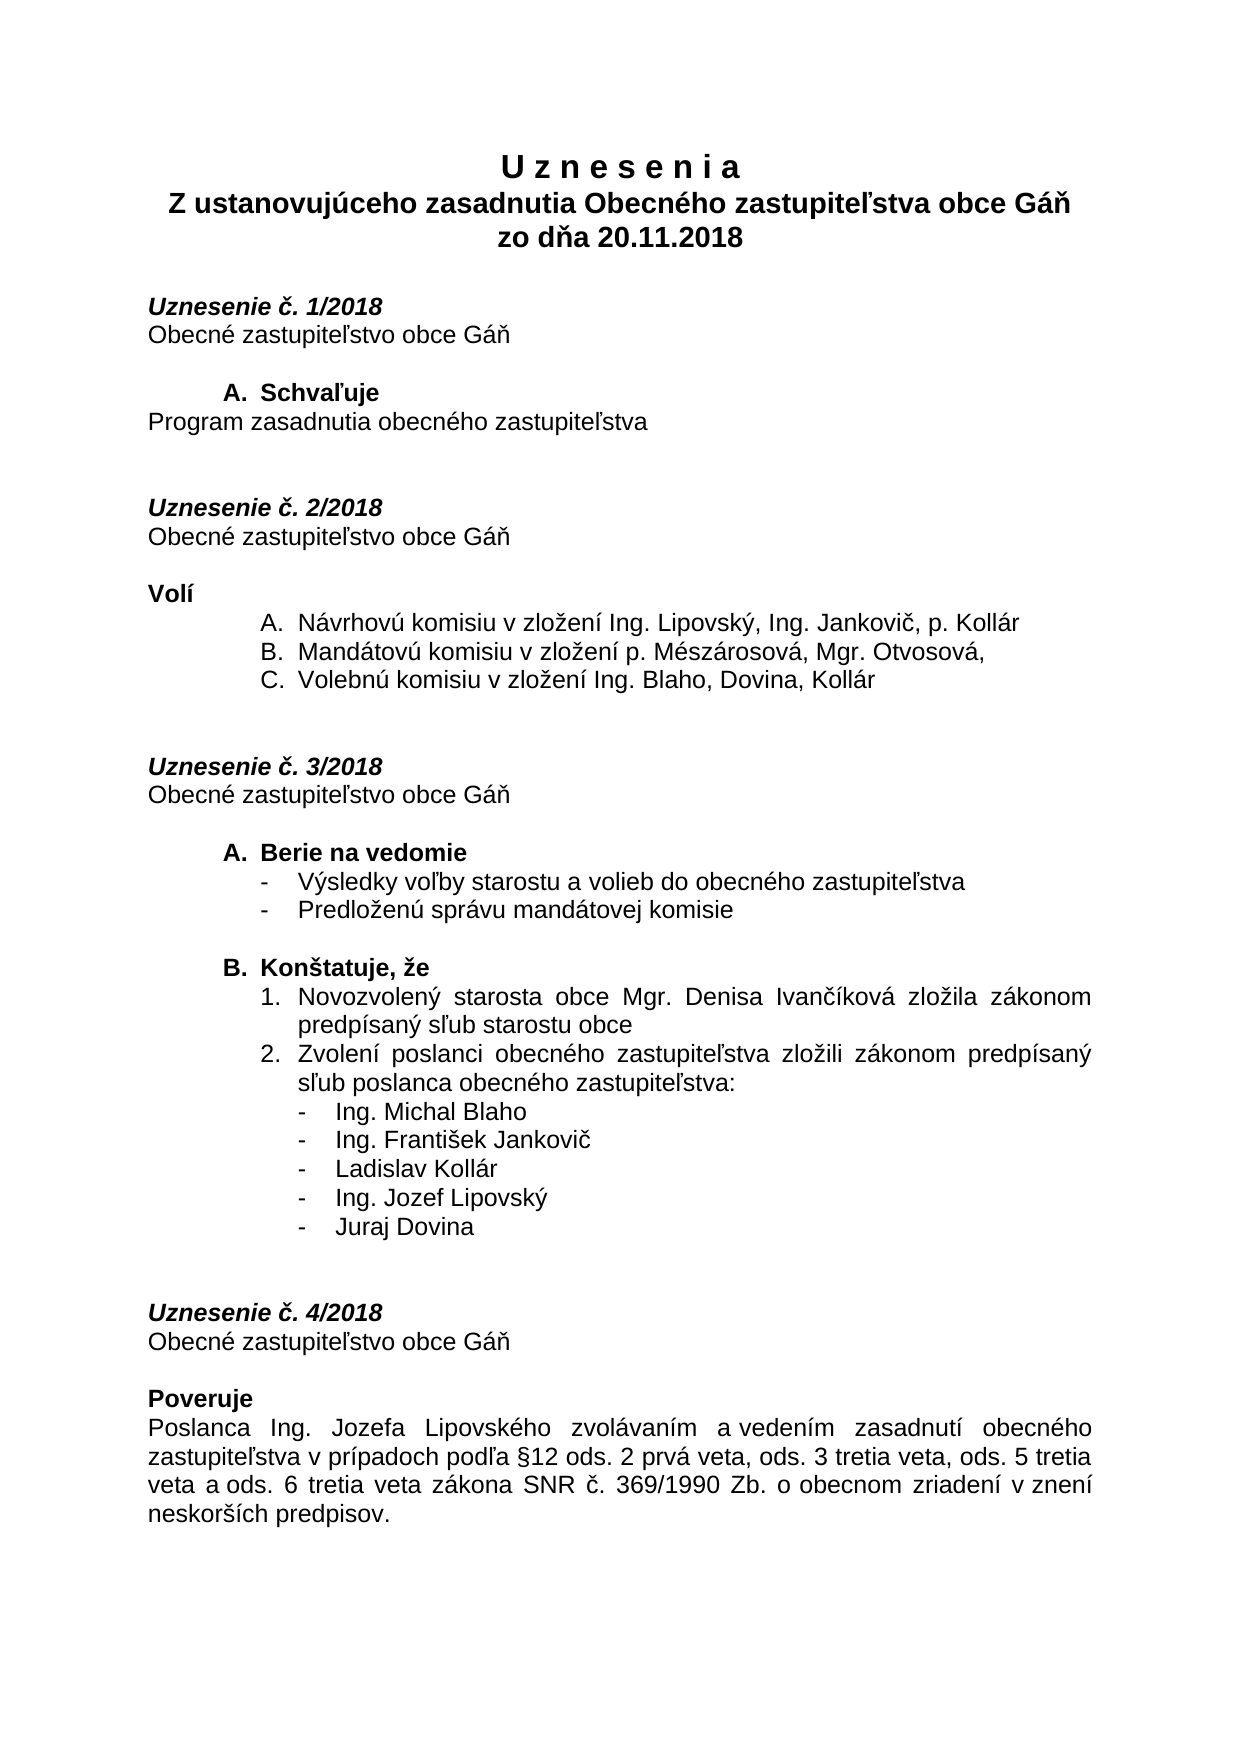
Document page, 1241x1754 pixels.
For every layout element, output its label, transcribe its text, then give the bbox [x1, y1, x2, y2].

list Berie na vedomie [223, 838, 1093, 866]
text Poveruje [148, 1384, 1093, 1413]
text Uznesenie č. 1/2018 [148, 291, 1093, 320]
list Návrhovú komisiu v zložení Ing. Lipovský, Ing. Jankovič, p. Kollár [260, 608, 1093, 636]
list Juraj Dovina [298, 1211, 1093, 1240]
text Uznesenie č. 4/2018 [148, 1298, 1093, 1326]
list Ing. Jozef Lipovský [298, 1183, 1093, 1211]
list Mandátovú komisiu v zložení p. Mészárosová, Mgr. Otvosová, [260, 636, 1093, 665]
list Výsledky voľby starostu a volieb do obecného zastupiteľstva [260, 866, 1093, 895]
list Predloženú správu mandátovej komisie [260, 895, 1093, 924]
list Volebnú komisiu v zložení Ing. Blaho, Dovina, Kollár [260, 665, 1093, 694]
list Novozvolený starosta obce Mgr. Denisa Ivančíková zložila zákonom predpísaný sľub starostu obce [260, 981, 1093, 1039]
list Schvaľuje [223, 378, 1093, 406]
text Program zasadnutia obecného zastupiteľstva [148, 406, 1093, 435]
text Obecné zastupiteľstvo obce Gáň [148, 320, 1093, 349]
list Ladislav Kollár [298, 1154, 1093, 1183]
text Volí [148, 579, 1093, 608]
text zo dňa 20.11.2018 [148, 219, 1093, 253]
text Obecné zastupiteľstvo obce Gáň [148, 521, 1093, 550]
list Zvolení poslanci obecného zastupiteľstva zložili zákonom predpísaný sľub poslanca obecného zastupiteľstva: [260, 1039, 1093, 1096]
text Uznesenie č. 3/2018 [148, 751, 1093, 780]
list Ing. Michal Blaho [298, 1096, 1093, 1125]
list Konštatuje, že [223, 953, 1093, 981]
text Z ustanovujúceho zasadnutia Obecného zastupiteľstva obce Gáň [148, 186, 1093, 219]
text Poslanca Ing. Jozefa Lipovského zvolávaním a vedením zasadnutí obecného zastupiteľstva v prípadoch podľa §12 ods. 2 prvá veta, ods. 3 tretia veta, ods. 5 tretia veta a ods. 6 tretia veta zákona SNR č. 369/1990 Zb. o obecnom zriadení v znení neskorších predpisov. [148, 1413, 1093, 1528]
text Obecné zastupiteľstvo obce Gáň [148, 780, 1093, 809]
text U z n e s e n i a [148, 148, 1093, 186]
list Ing. František Jankovič [298, 1125, 1093, 1154]
text Obecné zastupiteľstvo obce Gáň [148, 1326, 1093, 1355]
text Uznesenie č. 2/2018 [148, 493, 1093, 521]
